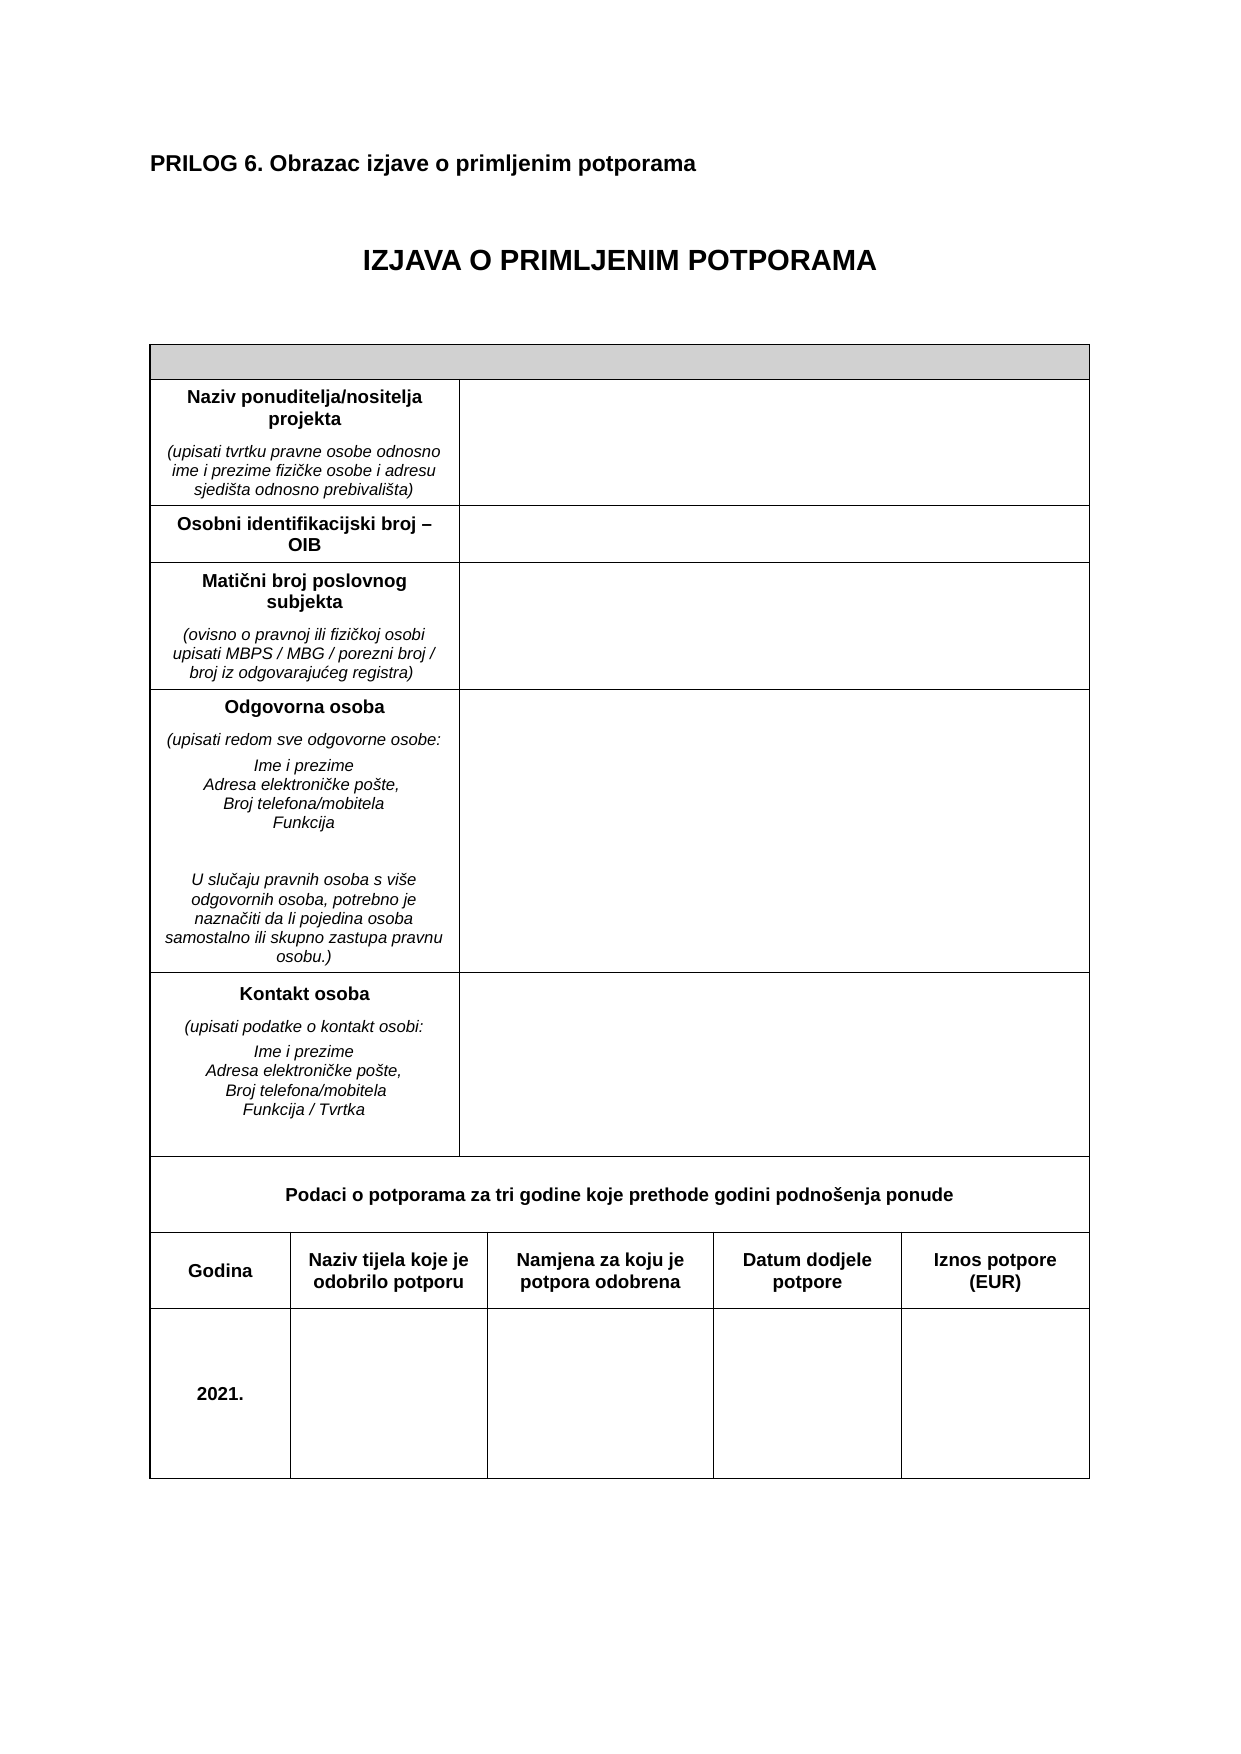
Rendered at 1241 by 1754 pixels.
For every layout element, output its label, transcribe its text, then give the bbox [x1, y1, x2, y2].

table_cell Naziv ponuditelja/nositelja projekta (upisati tvrtku pravne osobe odnosno ime i prezime fizičke osobe i adresu sjedišta odnosno prebivališta) [151, 380, 459, 505]
table_cell [460, 506, 1089, 562]
text IZJAVA O PRIMLJENIM POTPORAMA [150, 243, 1090, 277]
table_cell Kontakt osoba (upisati podatke o kontakt osobi: Ime i prezime Adresa elektroničke pošte, Broj telefona/mobitela Funkcija / Tvrtka [151, 973, 459, 1156]
table_cell Godina [151, 1233, 290, 1308]
table_cell Namjena za koju je potpora odobrena [488, 1233, 713, 1308]
table_cell Matični broj poslovnog subjekta (ovisno o pravnoj ili fizičkoj osobi upisati MBPS / MBG / porezni broj / broj iz odgovarajućeg registra) [151, 563, 459, 689]
table_cell Datum dodjele potpore [714, 1233, 901, 1308]
table_cell [902, 1309, 1089, 1478]
table_cell [460, 690, 1089, 972]
table_cell [714, 1309, 901, 1478]
table_cell Iznos potpore (EUR) [902, 1233, 1089, 1308]
table_cell [460, 380, 1089, 505]
table_cell [460, 973, 1089, 1156]
table_cell [460, 563, 1089, 689]
table_cell [488, 1309, 713, 1478]
table_cell [291, 1309, 487, 1478]
table_cell Osobni identifikacijski broj – OIB [151, 506, 459, 562]
table_cell Naziv tijela koje je odobrilo potporu [291, 1233, 487, 1308]
table_cell 2021. [151, 1309, 290, 1478]
table_cell Podaci o potporama za tri godine koje prethode godini podnošenja ponude [151, 1157, 1089, 1232]
text PRILOG 6. Obrazac izjave o primljenim potporama [150, 150, 1090, 176]
table_cell Odgovorna osoba (upisati redom sve odgovorne osobe: Ime i prezime Adresa elektroničke pošte, Broj telefona/mobitela Funkcija U slučaju pravnih osoba s više odgovornih osoba, potrebno je naznačiti da li pojedina osoba samostalno ili skupno zastupa pravnu osobu.) [151, 690, 459, 972]
table_header [151, 345, 1089, 379]
